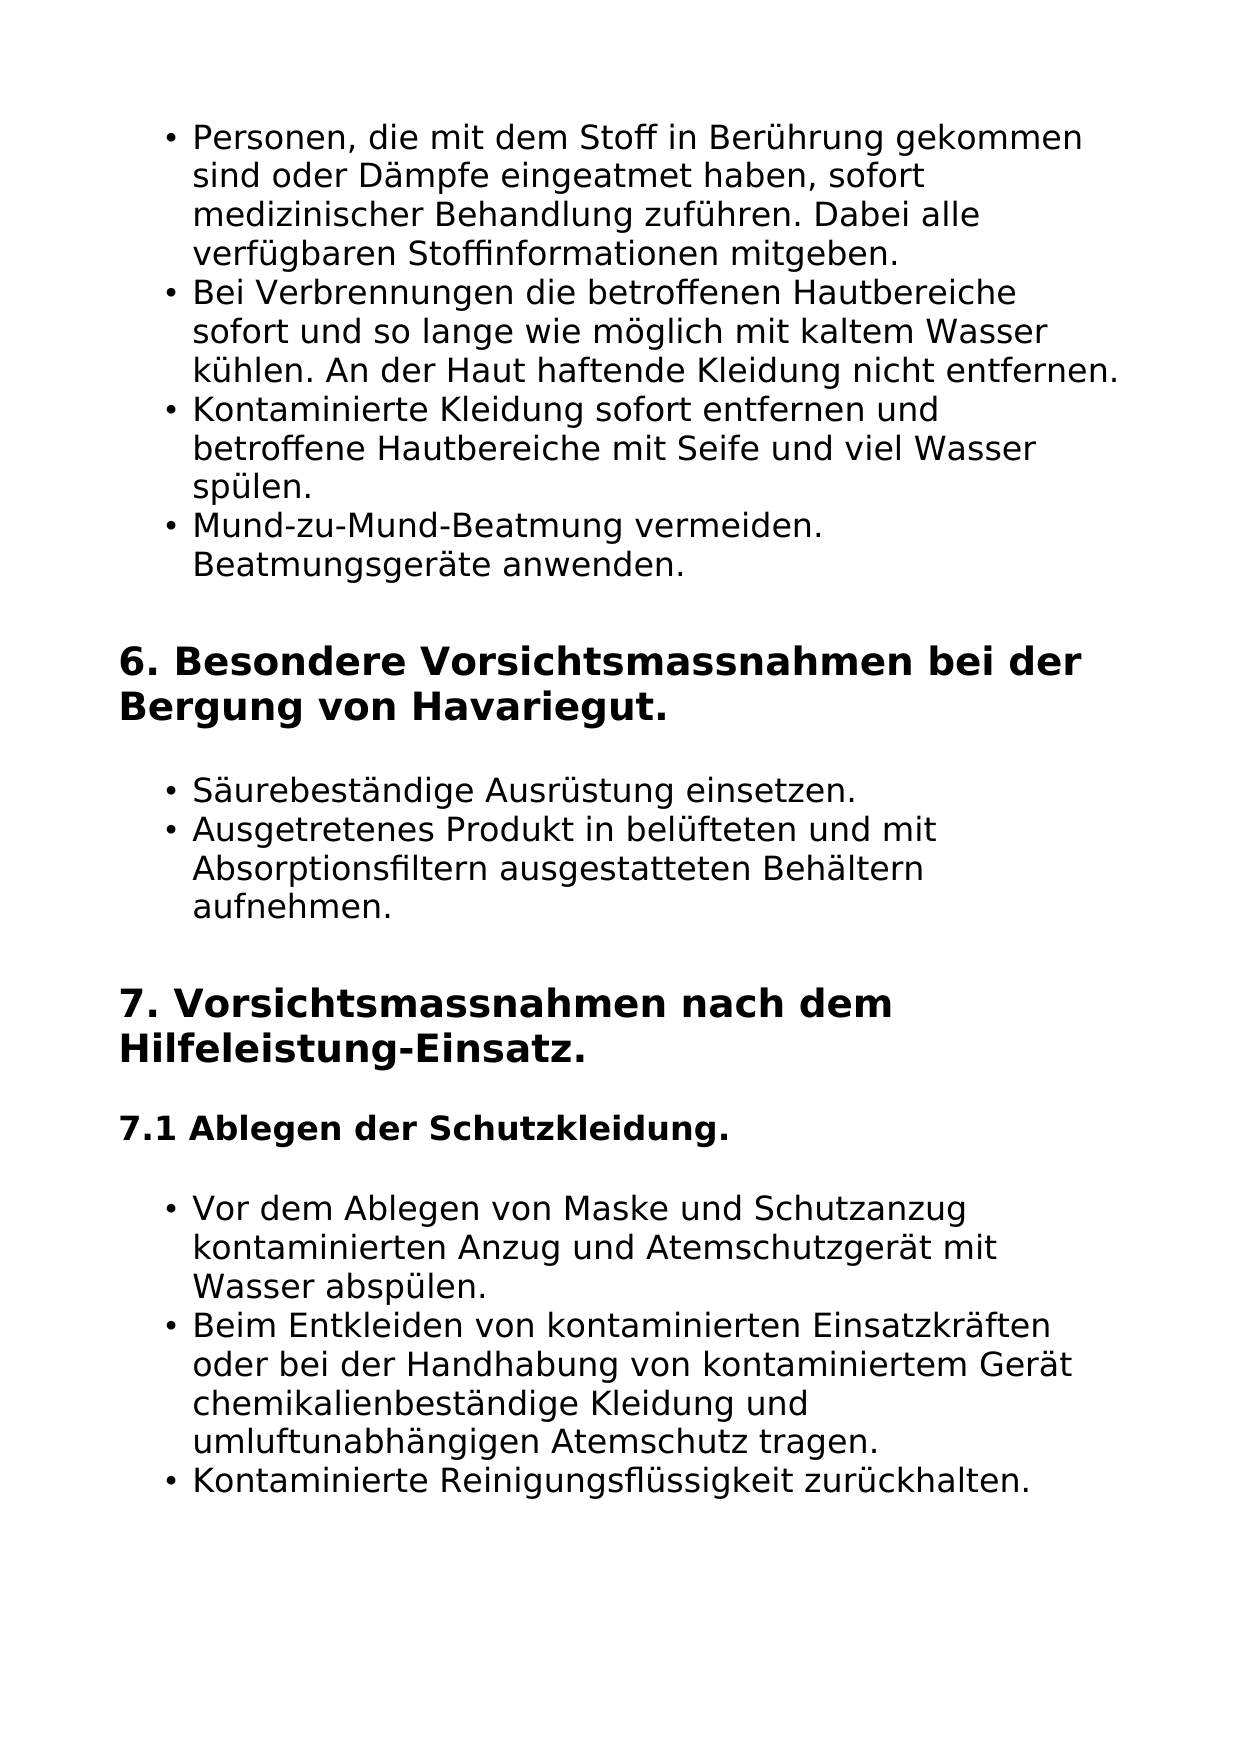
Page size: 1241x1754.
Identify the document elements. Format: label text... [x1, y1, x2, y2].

subtitle 7. Vorsichtsmassnahmen nach dem Hilfeleistung-Einsatz. [118, 981, 1122, 1072]
subtitle 6. Besondere Vorsichtsmassnahmen bei der Bergung von Havariegut. [118, 639, 1122, 729]
subtitle 7.1 Ablegen der Schutzkleidung. [118, 1109, 1122, 1148]
list Kontaminierte Reinigungsflüssigkeit zurückhalten. [177, 1462, 1122, 1501]
list Beim Entkleiden von kontaminierten Einsatzkräften oder bei der Handhabung von kontaminiertem Gerät chemikalienbeständige Kleidung und umluftunabhängigen Atemschutz tragen. [177, 1306, 1122, 1462]
list Mund-zu-Mund-Beatmung vermeiden. Beatmungsgeräte anwenden. [177, 507, 1122, 584]
list Bei Verbrennungen die betroffenen Hautbereiche sofort und so lange wie möglich mit kaltem Wasser kühlen. An der Haut haftende Kleidung nicht entfernen. [177, 273, 1122, 390]
list Ausgetretenes Produkt in belüfteten und mit Absorptionsfiltern ausgestatteten Behältern aufnehmen. [177, 810, 1122, 927]
list Personen, die mit dem Stoff in Berührung gekommen sind oder Dämpfe eingeatmet haben, sofort medizinischer Behandlung zuführen. Dabei alle verfügbaren Stoffinformationen mitgeben. [177, 118, 1122, 273]
list Vor dem Ablegen von Maske und Schutzanzug kontaminierten Anzug und Atemschutzgerät mit Wasser abspülen. [177, 1190, 1122, 1306]
list Kontaminierte Kleidung sofort entfernen und betroffene Hautbereiche mit Seife und viel Wasser spülen. [177, 390, 1122, 507]
list Säurebeständige Ausrüstung einsetzen. [177, 771, 1122, 810]
